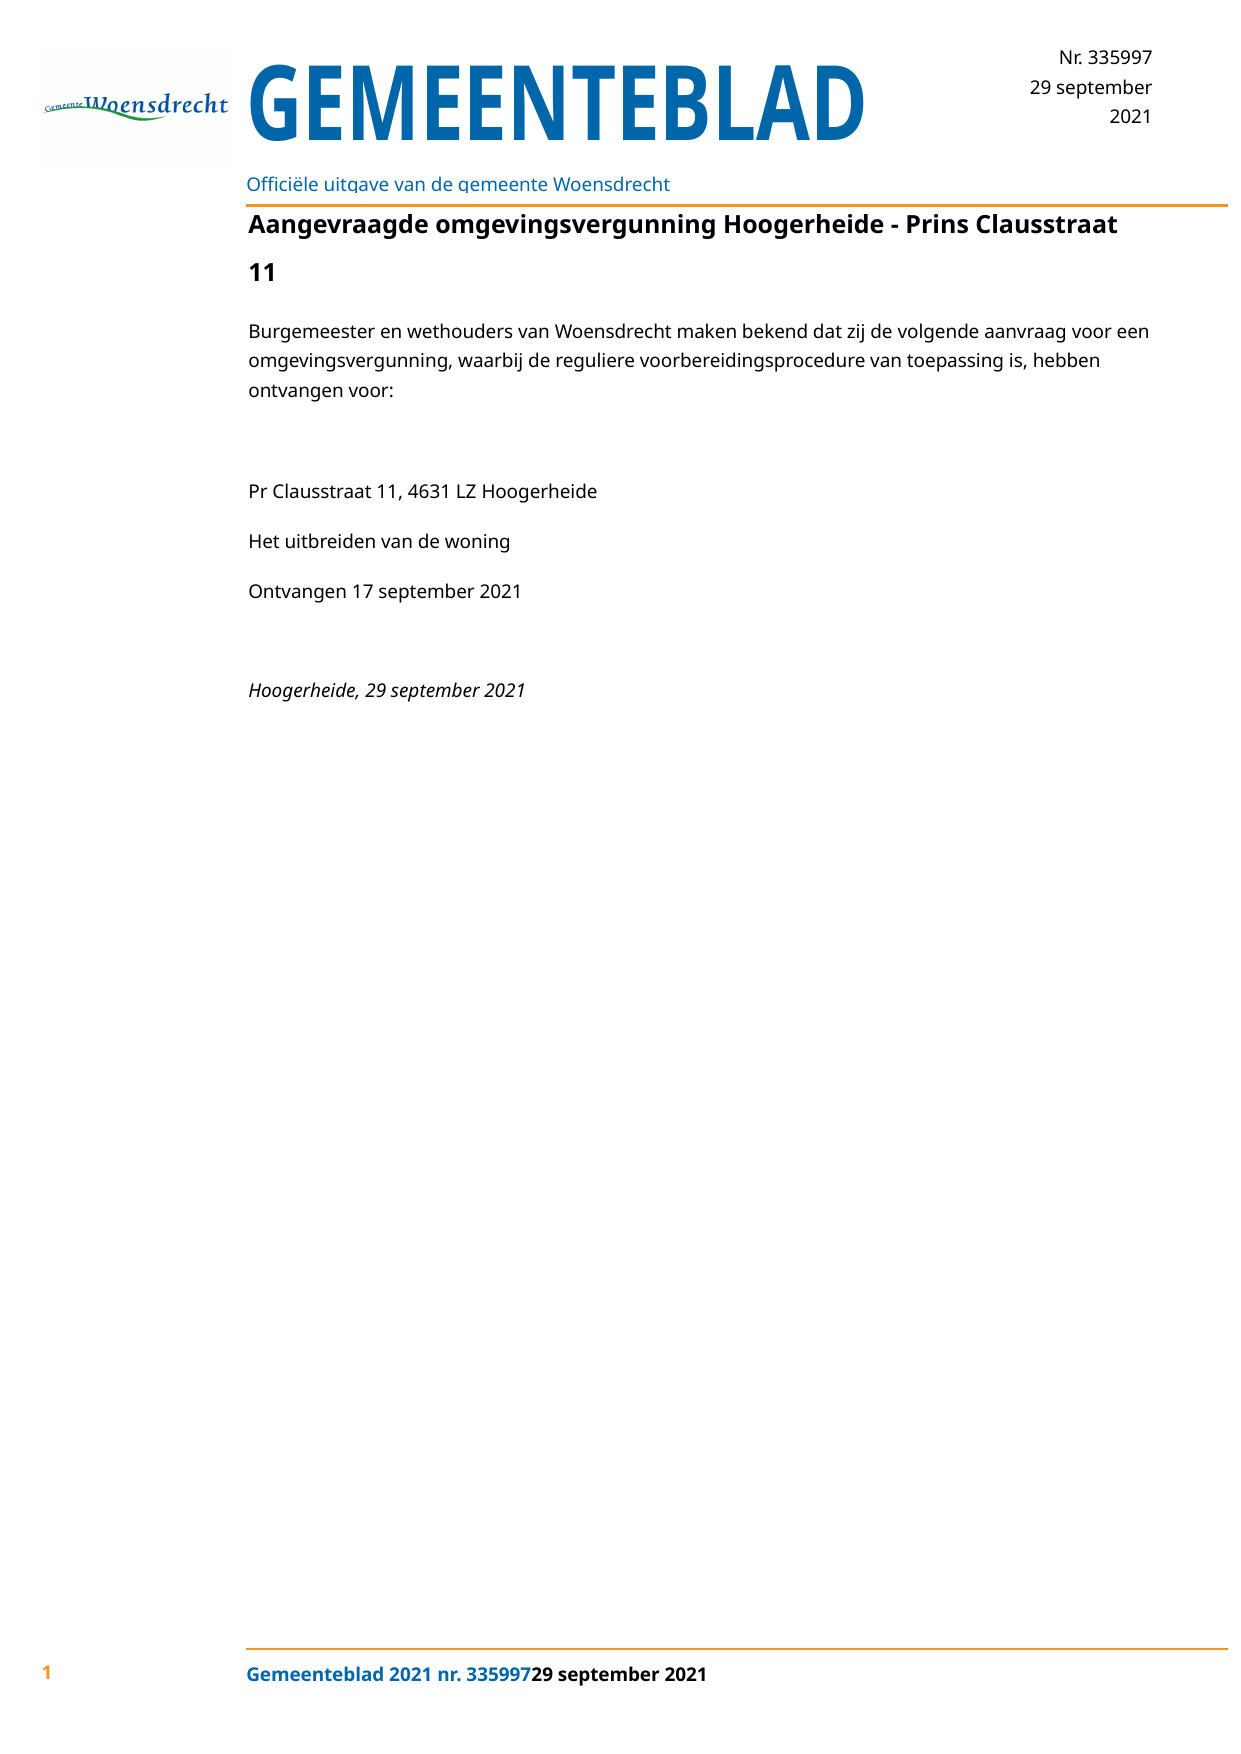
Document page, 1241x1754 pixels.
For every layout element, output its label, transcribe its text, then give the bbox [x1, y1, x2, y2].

picture [41, 47, 231, 172]
text Aangevraagde omgevingsvergunning Hoogerheide - Prins Clausstraat 11 [248, 207, 1152, 288]
text Pr Clausstraat 11, 4631 LZ Hoogerheide [248, 478, 1152, 504]
text Ontvangen 17 september 2021 [248, 579, 1152, 604]
text Het uitbreiden van de woning [248, 528, 1152, 554]
text Hoogerheide, 29 september 2021 [248, 677, 1152, 703]
text Burgemeester en wethouders van Woensdrecht maken bekend dat zij de volgende aanvraag voor een omgevingsvergunning, waarbij de reguliere voorbereidingsprocedure van toepassing is, hebben ontvangen voor: [248, 318, 1152, 403]
